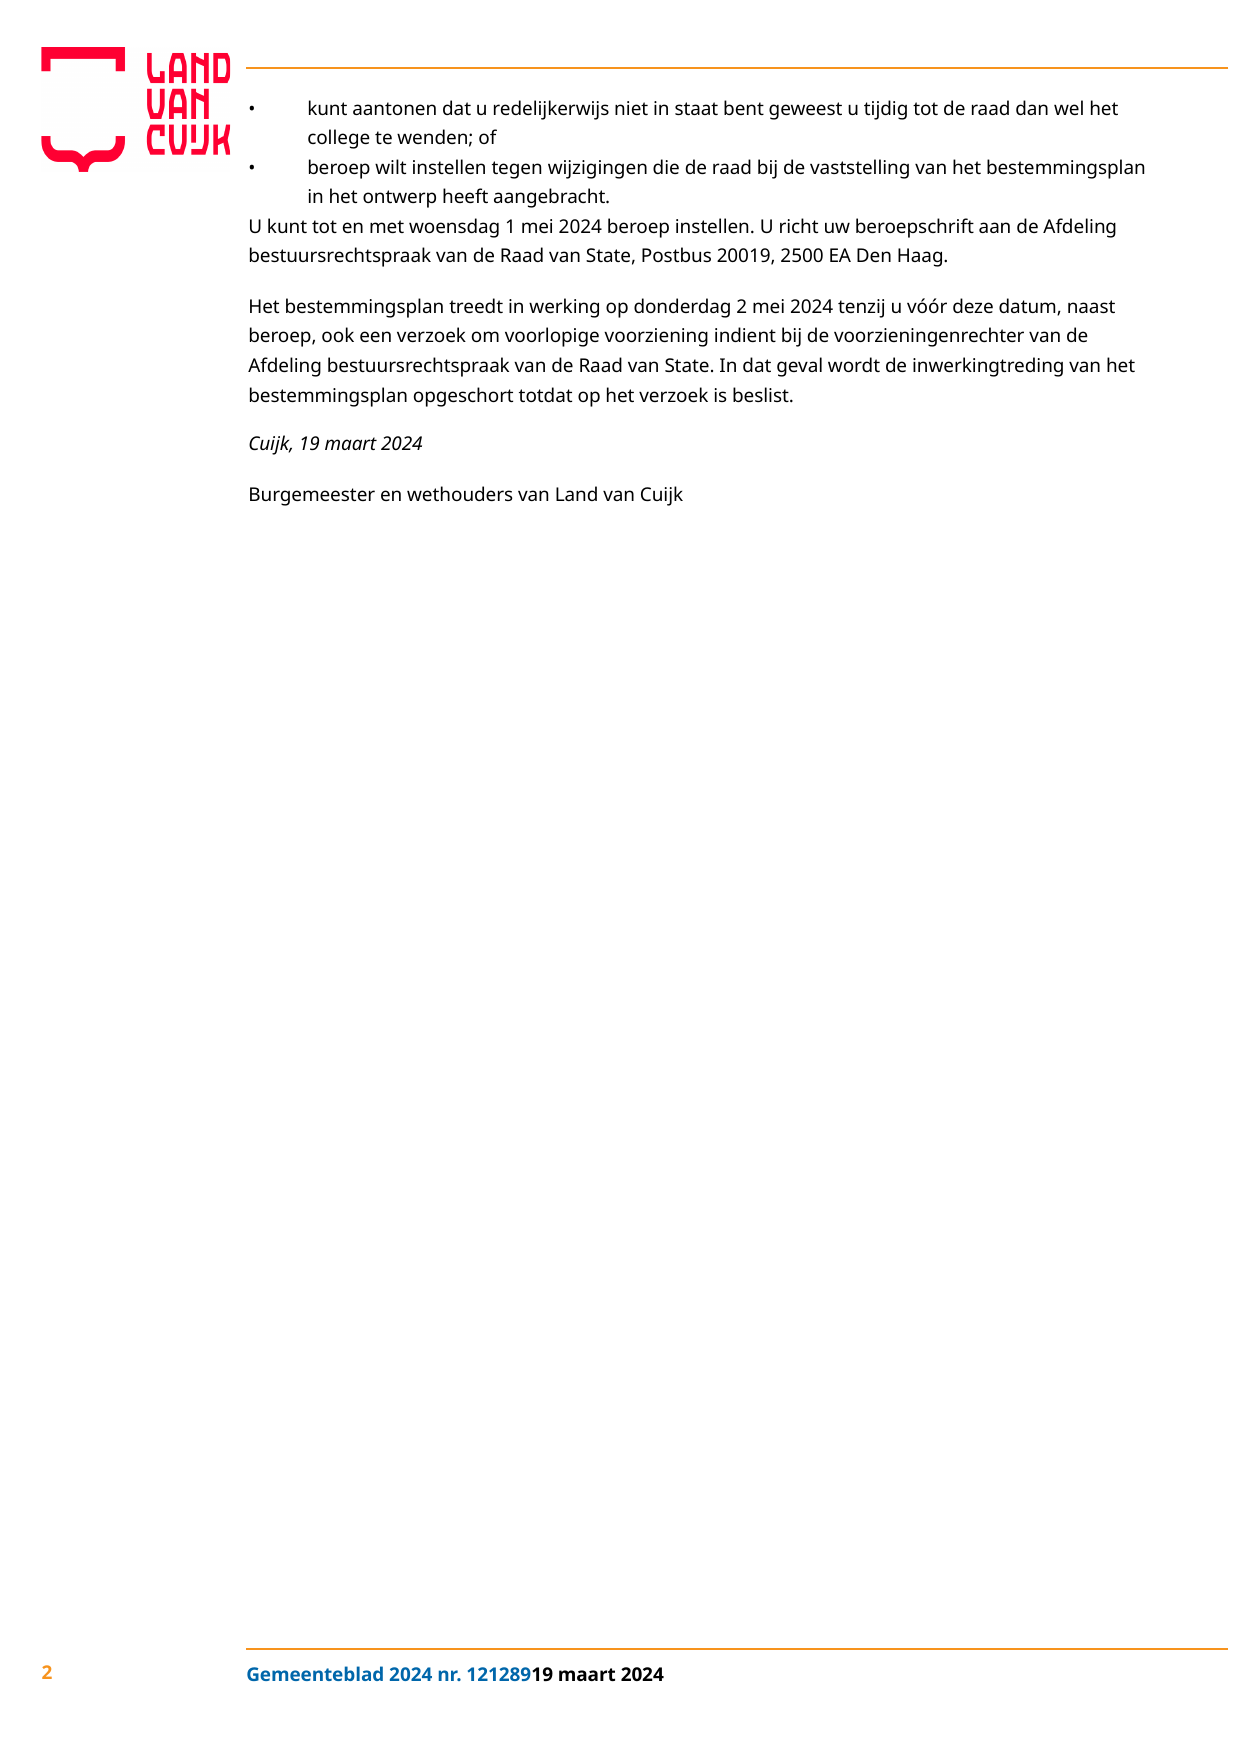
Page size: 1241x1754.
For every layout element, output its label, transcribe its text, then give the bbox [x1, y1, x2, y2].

text Cuijk, 19 maart 2024 [248, 430, 1152, 455]
list kunt aantonen dat u redelijkerwijs niet in staat bent geweest u tijdig tot de raad dan wel het college te wenden; of [248, 95, 1152, 150]
text Burgemeester en wethouders van Land van Cuijk [248, 481, 1152, 507]
list beroep wilt instellen tegen wijzigingen die de raad bij de vaststelling van het bestemmingsplan in het ontwerp heeft aangebracht. [248, 154, 1152, 209]
picture [41, 47, 231, 172]
text U kunt tot en met woensdag 1 mei 2024 beroep instellen. U richt uw beroepschrift aan de Afdeling bestuursrechtspraak van de Raad van State, Postbus 20019, 2500 EA Den Haag. [248, 213, 1152, 268]
text Het bestemmingsplan treedt in werking op donderdag 2 mei 2024 tenzij u vóór deze datum, naast beroep, ook een verzoek om voorlopige voorziening indient bij de voorzieningenrechter van de Afdeling bestuursrechtspraak van de Raad van State. In dat geval wordt de inwerkingtreding van het bestemmingsplan opgeschort totdat op het verzoek is beslist. [248, 293, 1152, 408]
